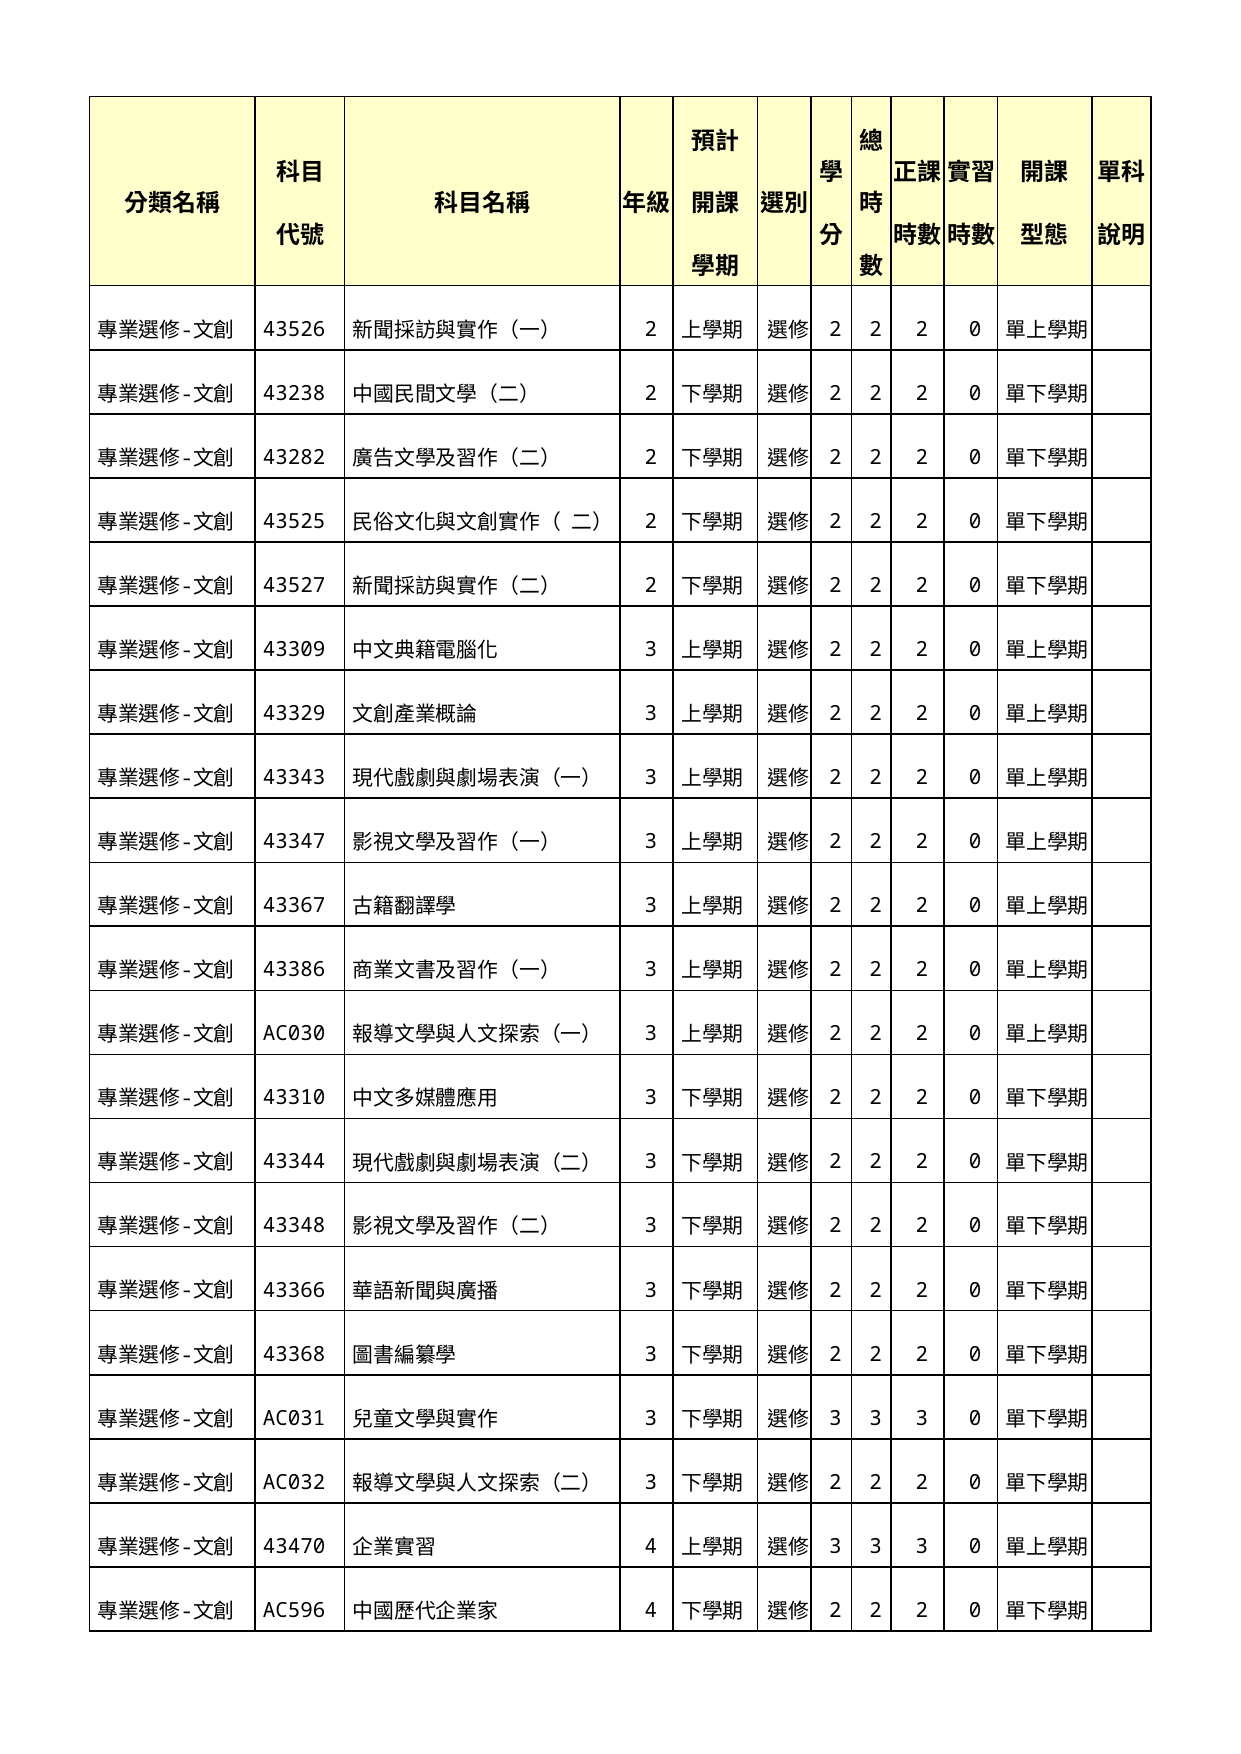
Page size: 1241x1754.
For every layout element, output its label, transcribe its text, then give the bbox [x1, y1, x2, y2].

table_cell 上學期 [674, 735, 757, 797]
table_cell 43329 [256, 671, 344, 733]
table_cell 2 [621, 351, 672, 413]
table_cell [1093, 799, 1150, 861]
table_cell [1093, 1119, 1150, 1182]
table_cell 下學期 [674, 479, 757, 541]
table_cell 單下學期 [998, 1311, 1091, 1374]
table_cell 43470 [256, 1504, 344, 1566]
table_cell 專業選修-文創 [90, 735, 254, 797]
table_cell 3 [621, 1183, 672, 1246]
table_cell 2 [852, 479, 890, 541]
table_cell [1093, 671, 1150, 733]
table_header 選別 [758, 97, 810, 285]
table_cell AC596 [256, 1568, 344, 1630]
table_cell 0 [945, 1568, 997, 1630]
table_cell 單上學期 [998, 927, 1091, 989]
table_cell 2 [852, 671, 890, 733]
table_cell 2 [812, 991, 851, 1053]
table_cell 影視文學及習作（一） [345, 799, 619, 861]
table_cell 2 [892, 1247, 943, 1310]
table_cell 3 [621, 991, 672, 1053]
table_cell 3 [621, 927, 672, 989]
table_cell 下學期 [674, 543, 757, 605]
table_cell 0 [945, 543, 997, 605]
table_cell 圖書編纂學 [345, 1311, 619, 1374]
table_cell 2 [892, 1440, 943, 1502]
table_cell 2 [812, 799, 851, 861]
table_cell 選修 [758, 1247, 810, 1310]
table_cell 現代戲劇與劇場表演（一） [345, 735, 619, 797]
table_cell 上學期 [674, 607, 757, 669]
table_cell 專業選修-文創 [90, 863, 254, 925]
table_cell 選修 [758, 735, 810, 797]
table_cell 專業選修-文創 [90, 927, 254, 989]
table_cell 文創產業概論 [345, 671, 619, 733]
table_cell 2 [892, 1055, 943, 1118]
table_cell AC031 [256, 1376, 344, 1438]
table_cell 0 [945, 991, 997, 1053]
table_cell 單上學期 [998, 671, 1091, 733]
table_cell 選修 [758, 1183, 810, 1246]
table_header 開課 型態 [998, 97, 1091, 285]
table_cell 下學期 [674, 1376, 757, 1438]
table_cell 下學期 [674, 1119, 757, 1182]
table_cell 0 [945, 1055, 997, 1118]
table_cell 單上學期 [998, 799, 1091, 861]
table_cell 2 [812, 1440, 851, 1502]
table_cell 選修 [758, 1055, 810, 1118]
table_cell 2 [852, 991, 890, 1053]
table_cell 選修 [758, 1119, 810, 1182]
table_cell [1093, 415, 1150, 477]
table_cell 2 [852, 735, 890, 797]
table_cell 上學期 [674, 286, 757, 349]
table_cell 3 [621, 1247, 672, 1310]
table_cell 2 [812, 1119, 851, 1182]
table_cell 3 [621, 1055, 672, 1118]
table_cell 專業選修-文創 [90, 991, 254, 1053]
table_cell 43344 [256, 1119, 344, 1182]
table_cell 上學期 [674, 863, 757, 925]
table_cell 43347 [256, 799, 344, 861]
table_cell 專業選修-文創 [90, 1183, 254, 1246]
table_cell [1093, 991, 1150, 1053]
table_cell 專業選修-文創 [90, 1311, 254, 1374]
table_header 學分 [812, 97, 851, 285]
table_cell 下學期 [674, 1311, 757, 1374]
table_cell 2 [892, 927, 943, 989]
table_cell [1093, 1504, 1150, 1566]
table_cell 單下學期 [998, 1055, 1091, 1118]
table_cell 0 [945, 607, 997, 669]
table_cell 專業選修-文創 [90, 286, 254, 349]
table_cell 單下學期 [998, 1440, 1091, 1502]
table_cell 單上學期 [998, 735, 1091, 797]
table_cell 3 [621, 735, 672, 797]
table_cell 下學期 [674, 1440, 757, 1502]
table_cell 新聞採訪與實作（二） [345, 543, 619, 605]
table_cell 43367 [256, 863, 344, 925]
table_cell 專業選修-文創 [90, 1247, 254, 1310]
table_cell 下學期 [674, 1183, 757, 1246]
table_cell 2 [812, 1247, 851, 1310]
table_cell 專業選修-文創 [90, 415, 254, 477]
table_cell 2 [892, 863, 943, 925]
table_header 科目名稱 [345, 97, 619, 285]
table_cell 0 [945, 1440, 997, 1502]
table_cell 43238 [256, 351, 344, 413]
table_cell 3 [621, 1311, 672, 1374]
table_cell 2 [892, 286, 943, 349]
table_cell [1093, 351, 1150, 413]
table_cell 選修 [758, 543, 810, 605]
table_cell 2 [892, 479, 943, 541]
table_cell 專業選修-文創 [90, 1055, 254, 1118]
table_cell 3 [621, 671, 672, 733]
table_cell [1093, 607, 1150, 669]
table_cell [1093, 927, 1150, 989]
table_cell 專業選修-文創 [90, 799, 254, 861]
table_cell [1093, 1055, 1150, 1118]
table_cell 下學期 [674, 415, 757, 477]
table_cell 單上學期 [998, 991, 1091, 1053]
table_cell [1093, 543, 1150, 605]
table_cell 0 [945, 671, 997, 733]
table_cell 下學期 [674, 1055, 757, 1118]
table_header 科目 代號 [256, 97, 344, 285]
table_cell 下學期 [674, 1247, 757, 1310]
table_cell 0 [945, 1247, 997, 1310]
table_cell 影視文學及習作（二） [345, 1183, 619, 1246]
table_header 預計 開課 學期 [674, 97, 757, 285]
table_cell 2 [852, 1440, 890, 1502]
table_cell 2 [812, 479, 851, 541]
table_cell 3 [812, 1504, 851, 1566]
table_cell 2 [852, 286, 890, 349]
table_cell 3 [852, 1504, 890, 1566]
table_cell 專業選修-文創 [90, 671, 254, 733]
table_cell 3 [852, 1376, 890, 1438]
table_cell 43368 [256, 1311, 344, 1374]
table_cell 報導文學與人文探索（二） [345, 1440, 619, 1502]
table_cell 下學期 [674, 351, 757, 413]
table_header 正課 時數 [892, 97, 943, 285]
table_cell 廣告文學及習作（二） [345, 415, 619, 477]
table_cell 選修 [758, 1376, 810, 1438]
table_cell 單下學期 [998, 1119, 1091, 1182]
table_cell AC030 [256, 991, 344, 1053]
table_cell 古籍翻譯學 [345, 863, 619, 925]
table_cell 2 [812, 1568, 851, 1630]
table_cell 選修 [758, 863, 810, 925]
table_cell 企業實習 [345, 1504, 619, 1566]
table_cell 專業選修-文創 [90, 1119, 254, 1182]
table_cell 專業選修-文創 [90, 1504, 254, 1566]
table_cell 43525 [256, 479, 344, 541]
table_cell 商業文書及習作（一） [345, 927, 619, 989]
table_cell 43386 [256, 927, 344, 989]
table_cell 43343 [256, 735, 344, 797]
table_cell 專業選修-文創 [90, 1376, 254, 1438]
table_cell 選修 [758, 479, 810, 541]
table_cell 單上學期 [998, 1504, 1091, 1566]
table_cell 選修 [758, 991, 810, 1053]
table_cell 選修 [758, 671, 810, 733]
table_cell 43527 [256, 543, 344, 605]
table_cell 0 [945, 1376, 997, 1438]
table_cell 下學期 [674, 1568, 757, 1630]
table_cell 2 [852, 1119, 890, 1182]
table_cell [1093, 1247, 1150, 1310]
table_cell AC032 [256, 1440, 344, 1502]
table_cell 2 [812, 286, 851, 349]
table_cell 2 [892, 607, 943, 669]
table_cell 0 [945, 1183, 997, 1246]
table_cell 單上學期 [998, 607, 1091, 669]
table_cell 2 [852, 1247, 890, 1310]
table_cell [1093, 286, 1150, 349]
table_cell 0 [945, 286, 997, 349]
table_cell 43366 [256, 1247, 344, 1310]
table_cell 選修 [758, 1568, 810, 1630]
table_cell 選修 [758, 1311, 810, 1374]
table_cell [1093, 479, 1150, 541]
table_cell 選修 [758, 415, 810, 477]
table_cell [1093, 1568, 1150, 1630]
table_cell 單上學期 [998, 863, 1091, 925]
table_cell 0 [945, 1504, 997, 1566]
table_cell 0 [945, 351, 997, 413]
table_cell 2 [892, 799, 943, 861]
table_cell 選修 [758, 799, 810, 861]
table_header 單科 說明 [1093, 97, 1150, 285]
table_cell 單下學期 [998, 543, 1091, 605]
table_cell 2 [812, 863, 851, 925]
table_cell 3 [621, 1119, 672, 1182]
table_cell 0 [945, 415, 997, 477]
table_cell 新聞採訪與實作（一） [345, 286, 619, 349]
table_cell 中國歷代企業家 [345, 1568, 619, 1630]
table_cell 2 [852, 1183, 890, 1246]
table_header 實習 時數 [945, 97, 997, 285]
table_cell 2 [812, 415, 851, 477]
table_cell 選修 [758, 1504, 810, 1566]
table_cell 2 [892, 735, 943, 797]
table_cell [1093, 1311, 1150, 1374]
table_cell 中文典籍電腦化 [345, 607, 619, 669]
table_header 年級 [621, 97, 672, 285]
table_cell 43282 [256, 415, 344, 477]
table_cell 2 [852, 927, 890, 989]
table_header 總時 數 [852, 97, 890, 285]
table_cell [1093, 1183, 1150, 1246]
table_cell 兒童文學與實作 [345, 1376, 619, 1438]
table_cell 專業選修-文創 [90, 543, 254, 605]
table_cell 專業選修-文創 [90, 479, 254, 541]
table_cell 2 [852, 543, 890, 605]
table_cell 0 [945, 735, 997, 797]
table_cell 選修 [758, 351, 810, 413]
table_cell 2 [812, 671, 851, 733]
table_cell 2 [892, 991, 943, 1053]
table_cell 3 [892, 1504, 943, 1566]
table_cell 現代戲劇與劇場表演（二） [345, 1119, 619, 1182]
table_cell 專業選修-文創 [90, 351, 254, 413]
table_cell 上學期 [674, 1504, 757, 1566]
table_cell 43526 [256, 286, 344, 349]
table_cell 2 [812, 1055, 851, 1118]
table_cell 0 [945, 1311, 997, 1374]
table_cell 2 [852, 607, 890, 669]
table_cell 上學期 [674, 991, 757, 1053]
table_cell 選修 [758, 1440, 810, 1502]
table_cell 0 [945, 863, 997, 925]
table_cell 2 [852, 1055, 890, 1118]
table_cell 2 [892, 671, 943, 733]
table_cell 選修 [758, 286, 810, 349]
table_cell [1093, 1376, 1150, 1438]
table_cell 2 [812, 351, 851, 413]
table_cell 4 [621, 1504, 672, 1566]
table_cell 上學期 [674, 799, 757, 861]
table_cell 華語新聞與廣播 [345, 1247, 619, 1310]
table_cell [1093, 1440, 1150, 1502]
table_cell 4 [621, 1568, 672, 1630]
table_cell 2 [852, 799, 890, 861]
table_cell 2 [812, 735, 851, 797]
table_cell 0 [945, 927, 997, 989]
table_cell 2 [621, 286, 672, 349]
table_cell 單上學期 [998, 286, 1091, 349]
table_cell 3 [621, 607, 672, 669]
table_cell 0 [945, 799, 997, 861]
table_cell 43309 [256, 607, 344, 669]
table_cell 單下學期 [998, 479, 1091, 541]
table_cell 3 [621, 863, 672, 925]
table_cell 43310 [256, 1055, 344, 1118]
table_cell 2 [852, 863, 890, 925]
table_cell 2 [852, 1568, 890, 1630]
table_cell 選修 [758, 607, 810, 669]
table_cell 2 [621, 479, 672, 541]
table_cell 報導文學與人文探索（一） [345, 991, 619, 1053]
table_cell 2 [812, 1311, 851, 1374]
table_cell 2 [812, 1183, 851, 1246]
table_cell 2 [892, 351, 943, 413]
table_header 分類名稱 [90, 97, 254, 285]
table_cell 2 [892, 1183, 943, 1246]
table_cell 2 [852, 351, 890, 413]
table_cell 專業選修-文創 [90, 607, 254, 669]
table_cell 單下學期 [998, 1376, 1091, 1438]
table_cell 上學期 [674, 927, 757, 989]
table_cell 2 [892, 1568, 943, 1630]
table_cell 0 [945, 479, 997, 541]
table_cell 單下學期 [998, 351, 1091, 413]
table_cell 3 [621, 1376, 672, 1438]
table_cell 3 [621, 1440, 672, 1502]
table_cell 中文多媒體應用 [345, 1055, 619, 1118]
table_cell 3 [812, 1376, 851, 1438]
table_cell 單下學期 [998, 1183, 1091, 1246]
table_cell 2 [621, 415, 672, 477]
table_cell 2 [812, 607, 851, 669]
table_cell 專業選修-文創 [90, 1440, 254, 1502]
table_cell 中國民間文學（二） [345, 351, 619, 413]
table_cell 3 [621, 799, 672, 861]
table_cell 單下學期 [998, 1247, 1091, 1310]
table_cell 上學期 [674, 671, 757, 733]
table_cell 2 [812, 543, 851, 605]
table_cell 2 [852, 415, 890, 477]
table_cell 43348 [256, 1183, 344, 1246]
table_cell 2 [852, 1311, 890, 1374]
table_cell 0 [945, 1119, 997, 1182]
table_cell 2 [892, 1311, 943, 1374]
table_cell 專業選修-文創 [90, 1568, 254, 1630]
table_cell 2 [812, 927, 851, 989]
table_cell [1093, 863, 1150, 925]
table_cell 2 [892, 1119, 943, 1182]
table_cell 單下學期 [998, 415, 1091, 477]
table_cell 2 [892, 415, 943, 477]
table_cell [1093, 735, 1150, 797]
table_cell 單下學期 [998, 1568, 1091, 1630]
table_cell 民俗文化與文創實作（ 二） [345, 479, 619, 541]
table_cell 3 [892, 1376, 943, 1438]
table_cell 選修 [758, 927, 810, 989]
table_cell 2 [892, 543, 943, 605]
table_cell 2 [621, 543, 672, 605]
